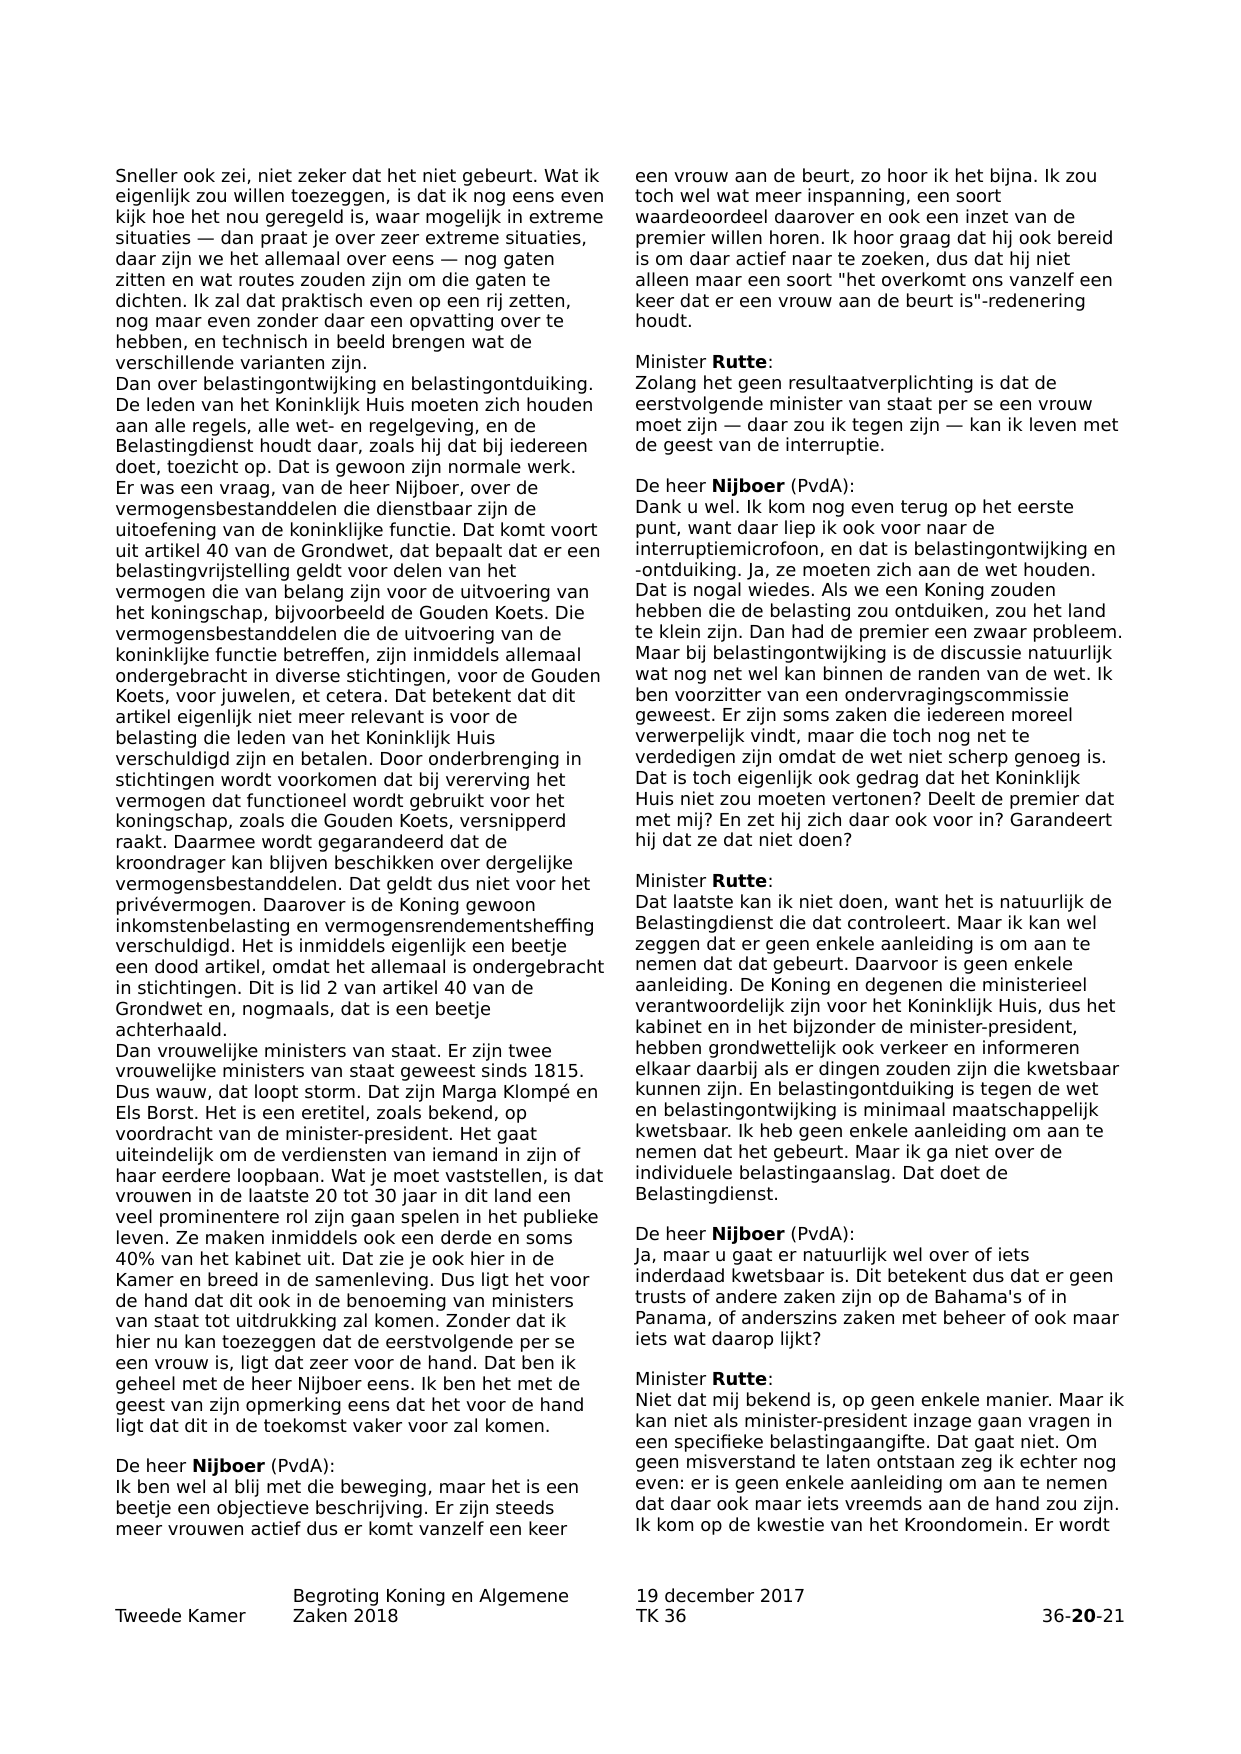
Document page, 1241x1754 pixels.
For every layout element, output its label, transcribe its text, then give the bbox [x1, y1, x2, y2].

text Dan over belastingontwijking en belastingontduiking. De leden van het Koninklijk Huis moeten zich houden aan alle regels, alle wet- en regelgeving, en de Belastingdienst houdt daar, zoals hij dat bij iedereen doet, toezicht op. Dat is gewoon zijn normale werk. [115, 374, 605, 478]
text Niet dat mij bekend is, op geen enkele manier. Maar ik kan niet als minister-president inzage gaan vragen in een specifieke belastingaangifte. Dat gaat niet. Om geen misverstand te laten ontstaan zeg ik echter nog even: er is geen enkele aanleiding om aan te nemen dat daar ook maar iets vreemds aan de hand zou zijn. [635, 1390, 1125, 1515]
text Minister Rutte: [635, 1369, 1125, 1390]
text De heer Nijboer (PvdA): [635, 476, 1125, 497]
text Dat laatste kan ik niet doen, want het is natuurlijk de Belastingdienst die dat controleert. Maar ik kan wel zeggen dat er geen enkele aanleiding is om aan te nemen dat dat gebeurt. Daarvoor is geen enkele aanleiding. De Koning en degenen die ministerieel verantwoordelijk zijn voor het Koninklijk Huis, dus het kabinet en in het bijzonder de minister-president, hebben grondwettelijk ook verkeer en informeren elkaar daarbij als er dingen zouden zijn die kwetsbaar kunnen zijn. En belastingontduiking is tegen de wet en belastingontwijking is minimaal maatschappelijk kwetsbaar. Ik heb geen enkele aanleiding om aan te nemen dat het gebeurt. Maar ik ga niet over de individuele belastingaanslag. Dat doet de Belastingdienst. [635, 892, 1125, 1204]
text Ik ben wel al blij met die beweging, maar het is een beetje een objectieve beschrijving. Er zijn steeds meer vrouwen actief dus er komt vanzelf een keer [115, 1477, 605, 1539]
text een vrouw aan de beurt, zo hoor ik het bijna. Ik zou toch wel wat meer inspanning, een soort waardeoordeel daarover en ook een inzet van de premier willen horen. Ik hoor graag dat hij ook bereid is om daar actief naar te zoeken, dus dat hij niet alleen maar een soort "het overkomt ons vanzelf een keer dat er een vrouw aan de beurt is"-redenering houdt. [635, 165, 1125, 332]
text De heer Nijboer (PvdA): [635, 1224, 1125, 1245]
text Ik kom op de kwestie van het Kroondomein. Er wordt [635, 1515, 1125, 1536]
text Minister Rutte: [635, 352, 1125, 373]
text Dank u wel. Ik kom nog even terug op het eerste punt, want daar liep ik ook voor naar de interruptiemicrofoon, en dat is belastingontwijking en -ontduiking. Ja, ze moeten zich aan de wet houden. Dat is nogal wiedes. Als we een Koning zouden hebben die de belasting zou ontduiken, zou het land te klein zijn. Dan had de premier een zwaar probleem. Maar bij belastingontwijking is de discussie natuurlijk wat nog net wel kan binnen de randen van de wet. Ik ben voorzitter van een ondervragingscommissie geweest. Er zijn soms zaken die iedereen moreel verwerpelijk vindt, maar die toch nog net te verdedigen zijn omdat de wet niet scherp genoeg is. Dat is toch eigenlijk ook gedrag dat het Koninklijk Huis niet zou moeten vertonen? Deelt de premier dat met mij? En zet hij zich daar ook voor in? Garandeert hij dat ze dat niet doen? [635, 497, 1125, 851]
text Dan vrouwelijke ministers van staat. Er zijn twee vrouwelijke ministers van staat geweest sinds 1815. Dus wauw, dat loopt storm. Dat zijn Marga Klompé en Els Borst. Het is een eretitel, zoals bekend, op voordracht van de minister-president. Het gaat uiteindelijk om de verdiensten van iemand in zijn of haar eerdere loopbaan. Wat je moet vaststellen, is dat vrouwen in de laatste 20 tot 30 jaar in dit land een veel prominentere rol zijn gaan spelen in het publieke leven. Ze maken inmiddels ook een derde en soms 40% van het kabinet uit. Dat zie je ook hier in de Kamer en breed in de samenleving. Dus ligt het voor de hand dat dit ook in de benoeming van ministers van staat tot uitdrukking zal komen. Zonder dat ik hier nu kan toezeggen dat de eerstvolgende per se een vrouw is, ligt dat zeer voor de hand. Dat ben ik geheel met de heer Nijboer eens. Ik ben het met de geest van zijn opmerking eens dat het voor de hand ligt dat dit in de toekomst vaker voor zal komen. [115, 1040, 605, 1436]
text Sneller ook zei, niet zeker dat het niet gebeurt. Wat ik eigenlijk zou willen toezeggen, is dat ik nog eens even kijk hoe het nou geregeld is, waar mogelijk in extreme situaties — dan praat je over zeer extreme situaties, daar zijn we het allemaal over eens — nog gaten zitten en wat routes zouden zijn om die gaten te dichten. Ik zal dat praktisch even op een rij zetten, nog maar even zonder daar een opvatting over te hebben, en technisch in beeld brengen wat de verschillende varianten zijn. [115, 165, 605, 374]
text Er was een vraag, van de heer Nijboer, over de vermogensbestanddelen die dienstbaar zijn de uitoefening van de koninklijke functie. Dat komt voort uit artikel 40 van de Grondwet, dat bepaalt dat er een belastingvrijstelling geldt voor delen van het vermogen die van belang zijn voor de uitvoering van het koningschap, bijvoorbeeld de Gouden Koets. Die vermogensbestanddelen die de uitvoering van de koninklijke functie betreffen, zijn inmiddels allemaal ondergebracht in diverse stichtingen, voor de Gouden Koets, voor juwelen, et cetera. Dat betekent dat dit artikel eigenlijk niet meer relevant is voor de belasting die leden van het Koninklijk Huis verschuldigd zijn en betalen. Door onderbrenging in stichtingen wordt voorkomen dat bij vererving het vermogen dat functioneel wordt gebruikt voor het koningschap, zoals die Gouden Koets, versnipperd raakt. Daarmee wordt gegarandeerd dat de kroondrager kan blijven beschikken over dergelijke vermogensbestanddelen. Dat geldt dus niet voor het privévermogen. Daarover is de Koning gewoon inkomstenbelasting en vermogensrendementsheffing verschuldigd. Het is inmiddels eigenlijk een beetje een dood artikel, omdat het allemaal is ondergebracht in stichtingen. Dit is lid 2 van artikel 40 van de Grondwet en, nogmaals, dat is een beetje achterhaald. [115, 478, 605, 1040]
text Ja, maar u gaat er natuurlijk wel over of iets inderdaad kwetsbaar is. Dit betekent dus dat er geen trusts of andere zaken zijn op de Bahama's of in Panama, of anderszins zaken met beheer of ook maar iets wat daarop lijkt? [635, 1245, 1125, 1349]
text Minister Rutte: [635, 871, 1125, 892]
text Zolang het geen resultaatverplichting is dat de eerstvolgende minister van staat per se een vrouw moet zijn — daar zou ik tegen zijn — kan ik leven met de geest van de interruptie. [635, 373, 1125, 456]
text De heer Nijboer (PvdA): [115, 1456, 605, 1477]
